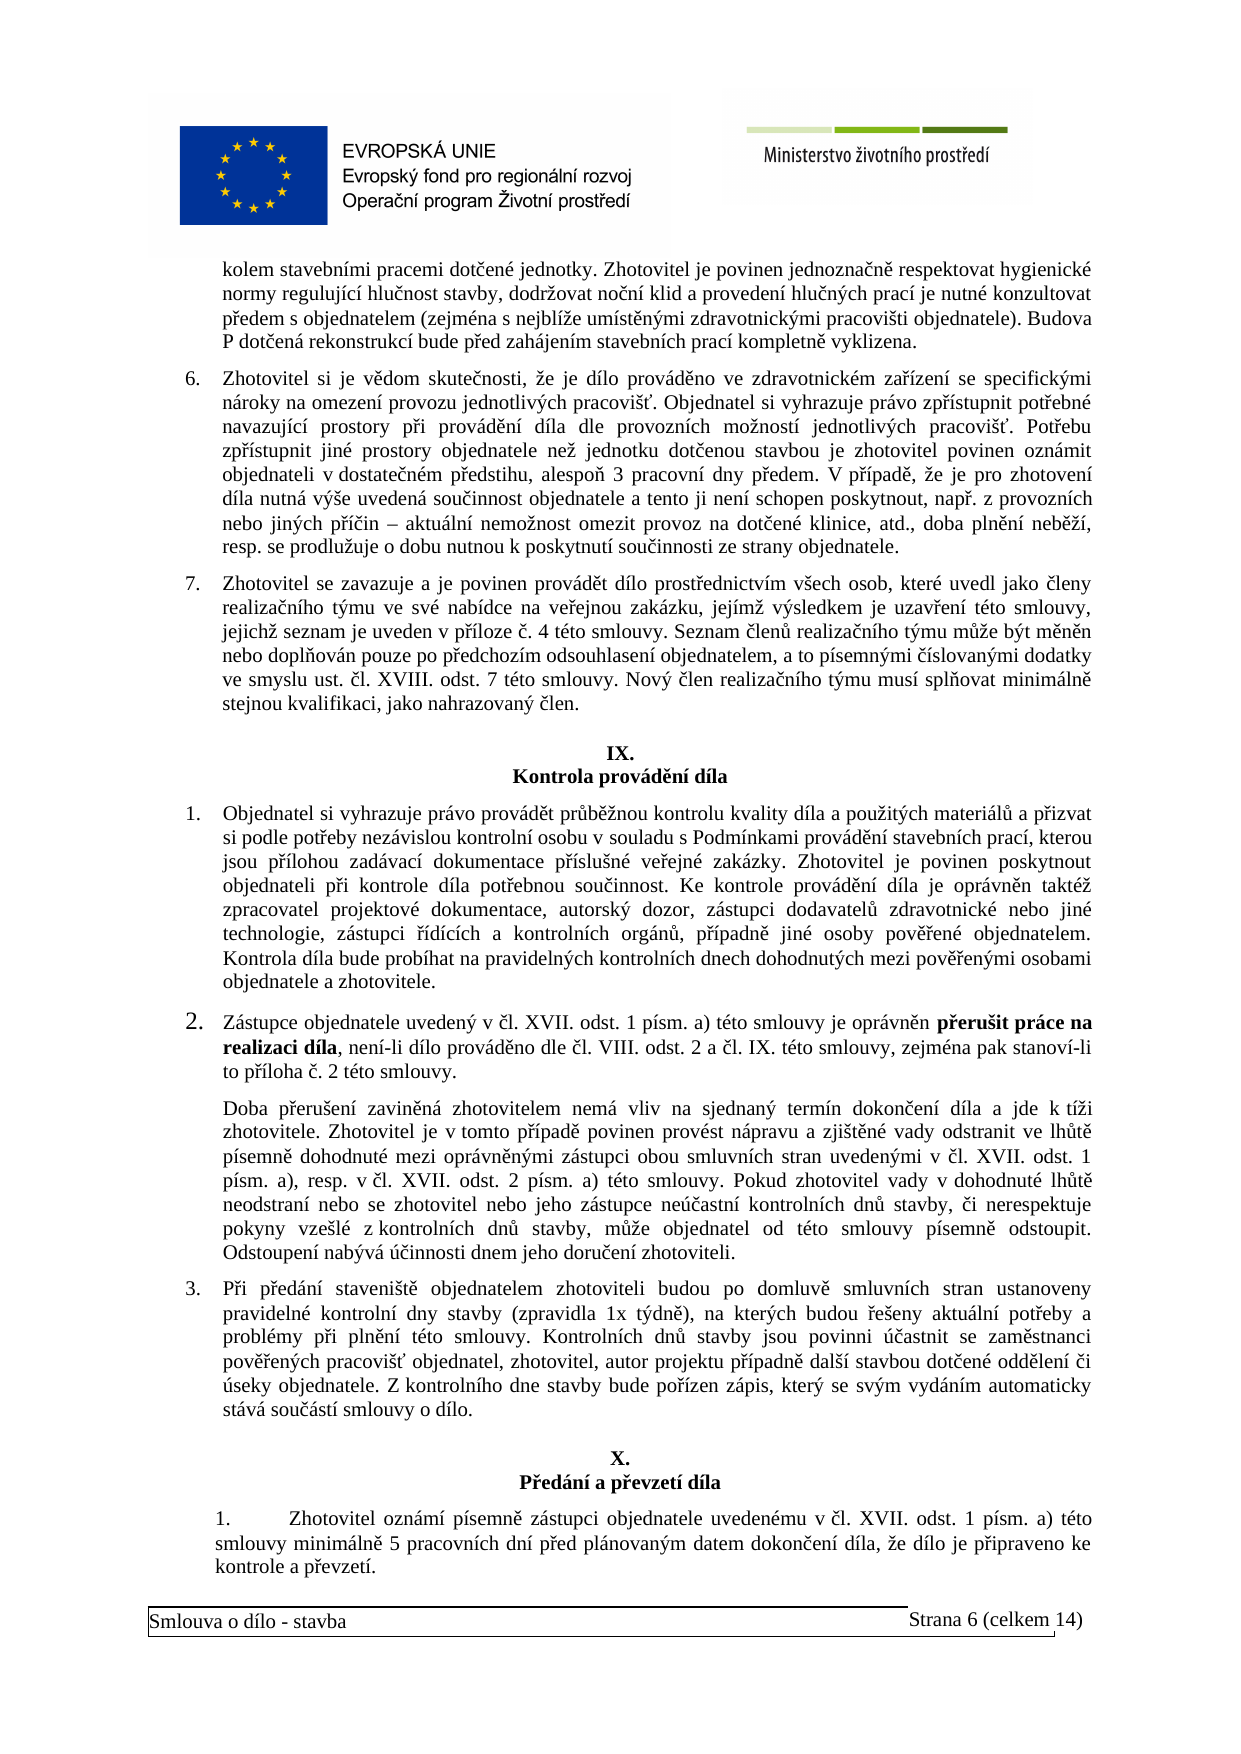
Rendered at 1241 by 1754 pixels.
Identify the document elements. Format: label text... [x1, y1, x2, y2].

list Zhotovitel oznámí písemně zástupci objednatele uvedenému v čl. XVII. odst. 1 písm. a) této smlouvy minimálně 5 pracovních dní před plánovaným datem dokončení díla, že dílo je připraveno ke kontrole a převzetí. [215, 1506, 1093, 1578]
list Zhotovitel si je vědom skutečnosti, že je dílo prováděno ve zdravotnickém zařízení se specifickými nároky na omezení provozu jednotlivých pracovišť. Objednatel si vyhrazuje právo zpřístupnit potřebné navazující prostory při provádění díla dle provozních možností jednotlivých pracovišť. Potřebu zpřístupnit jiné prostory objednatele než jednotku dotčenou stavbou je zhotovitel povinen oznámit objednateli v dostatečném předstihu, alespoň 3 pracovní dny předem. V případě, že je pro zhotovení díla nutná výše uvedená součinnost objednatele a tento ji není schopen poskytnout, např. z provozních nebo jiných příčin – aktuální nemožnost omezit provoz na dotčené klinice, atd., doba plnění neběží, resp. se prodlužuje o dobu nutnou k poskytnutí součinnosti ze strany objednatele. [185, 366, 1093, 558]
list Zástupce objednatele uvedený v čl. XVII. odst. 1 písm. a) této smlouvy je oprávněn přerušit práce na realizaci díla, není-li dílo prováděno dle čl. VIII. odst. 2 a čl. IX. této smlouvy, zejména pak stanoví-li to příloha č. 2 této smlouvy. [185, 1006, 1093, 1083]
subtitle Předání a převzetí díla [148, 1470, 1093, 1494]
list Při předání staveniště objednatelem zhotoviteli budou po domluvě smluvních stran ustanoveny pravidelné kontrolní dny stavby (zpravidla 1x týdně), na kterých budou řešeny aktuální potřeby a problémy při plnění této smlouvy. Kontrolních dnů stavby jsou povinni účastnit se zaměstnanci pověřených pracovišť objednatel, zhotovitel, autor projektu případně další stavbou dotčené oddělení či úseky objednatele. Z kontrolního dne stavby bude pořízen zápis, který se svým vydáním automaticky stává součástí smlouvy o dílo. [185, 1276, 1093, 1421]
text X. [148, 1446, 1093, 1470]
list kolem stavebními pracemi dotčené jednotky. Zhotovitel je povinen jednoznačně respektovat hygienické normy regulující hlučnost stavby, dodržovat noční klid a provedení hlučných prací je nutné konzultovat předem s objednatelem (zejména s nejblíže umístěnými zdravotnickými pracovišti objednatele). Budova P dotčená rekonstrukcí bude před zahájením stavebních prací kompletně vyklizena. [185, 257, 1093, 353]
text IX. [148, 740, 1093, 764]
list Zhotovitel se zavazuje a je povinen provádět dílo prostřednictvím všech osob, které uvedl jako členy realizačního týmu ve své nabídce na veřejnou zakázku, jejímž výsledkem je uzavření této smlouvy, jejichž seznam je uveden v příloze č. 4 této smlouvy. Seznam členů realizačního týmu může být měněn nebo doplňován pouze po předchozím odsouhlasení objednatelem, a to písemnými číslovanými dodatky ve smyslu ust. čl. XVIII. odst. 7 této smlouvy. Nový člen realizačního týmu musí splňovat minimálně stejnou kvalifikaci, jako nahrazovaný člen. [185, 571, 1093, 715]
text Kontrola provádění díla [148, 764, 1093, 788]
text Doba přerušení zaviněná zhotovitelem nemá vliv na sjednaný termín dokončení díla a jde k tíži zhotovitele. Zhotovitel je v tomto případě povinen provést nápravu a zjištěné vady odstranit ve lhůtě písemně dohodnuté mezi oprávněnými zástupci obou smluvních stran uvedenými v čl. XVII. odst. 1 písm. a), resp. v čl. XVII. odst. 2 písm. a) této smlouvy. Pokud zhotovitel vady v dohodnuté lhůtě neodstraní nebo se zhotovitel nebo jeho zástupce neúčastní kontrolních dnů stavby, či nerespektuje pokyny vzešlé z kontrolních dnů stavby, může objednatel od této smlouvy písemně odstoupit. Odstoupení nabývá účinnosti dnem jeho doručení zhotoviteli. [223, 1095, 1093, 1264]
list Objednatel si vyhrazuje právo provádět průběžnou kontrolu kvality díla a použitých materiálů a přizvat si podle potřeby nezávislou kontrolní osobu v souladu s Podmínkami provádění stavebních prací, kterou jsou přílohou zadávací dokumentace příslušné veřejné zakázky. Zhotovitel je povinen poskytnout objednateli při kontrole díla potřebnou součinnost. Ke kontrole provádění díla je oprávněn taktéž zpracovatel projektové dokumentace, autorský dozor, zástupci dodavatelů zdravotnické nebo jiné technologie, zástupci řídících a kontrolních orgánů, případně jiné osoby pověřené objednatelem. Kontrola díla bude probíhat na pravidelných kontrolních dnech dohodnutých mezi pověřenými osobami objednatele a zhotovitele. [185, 801, 1093, 993]
